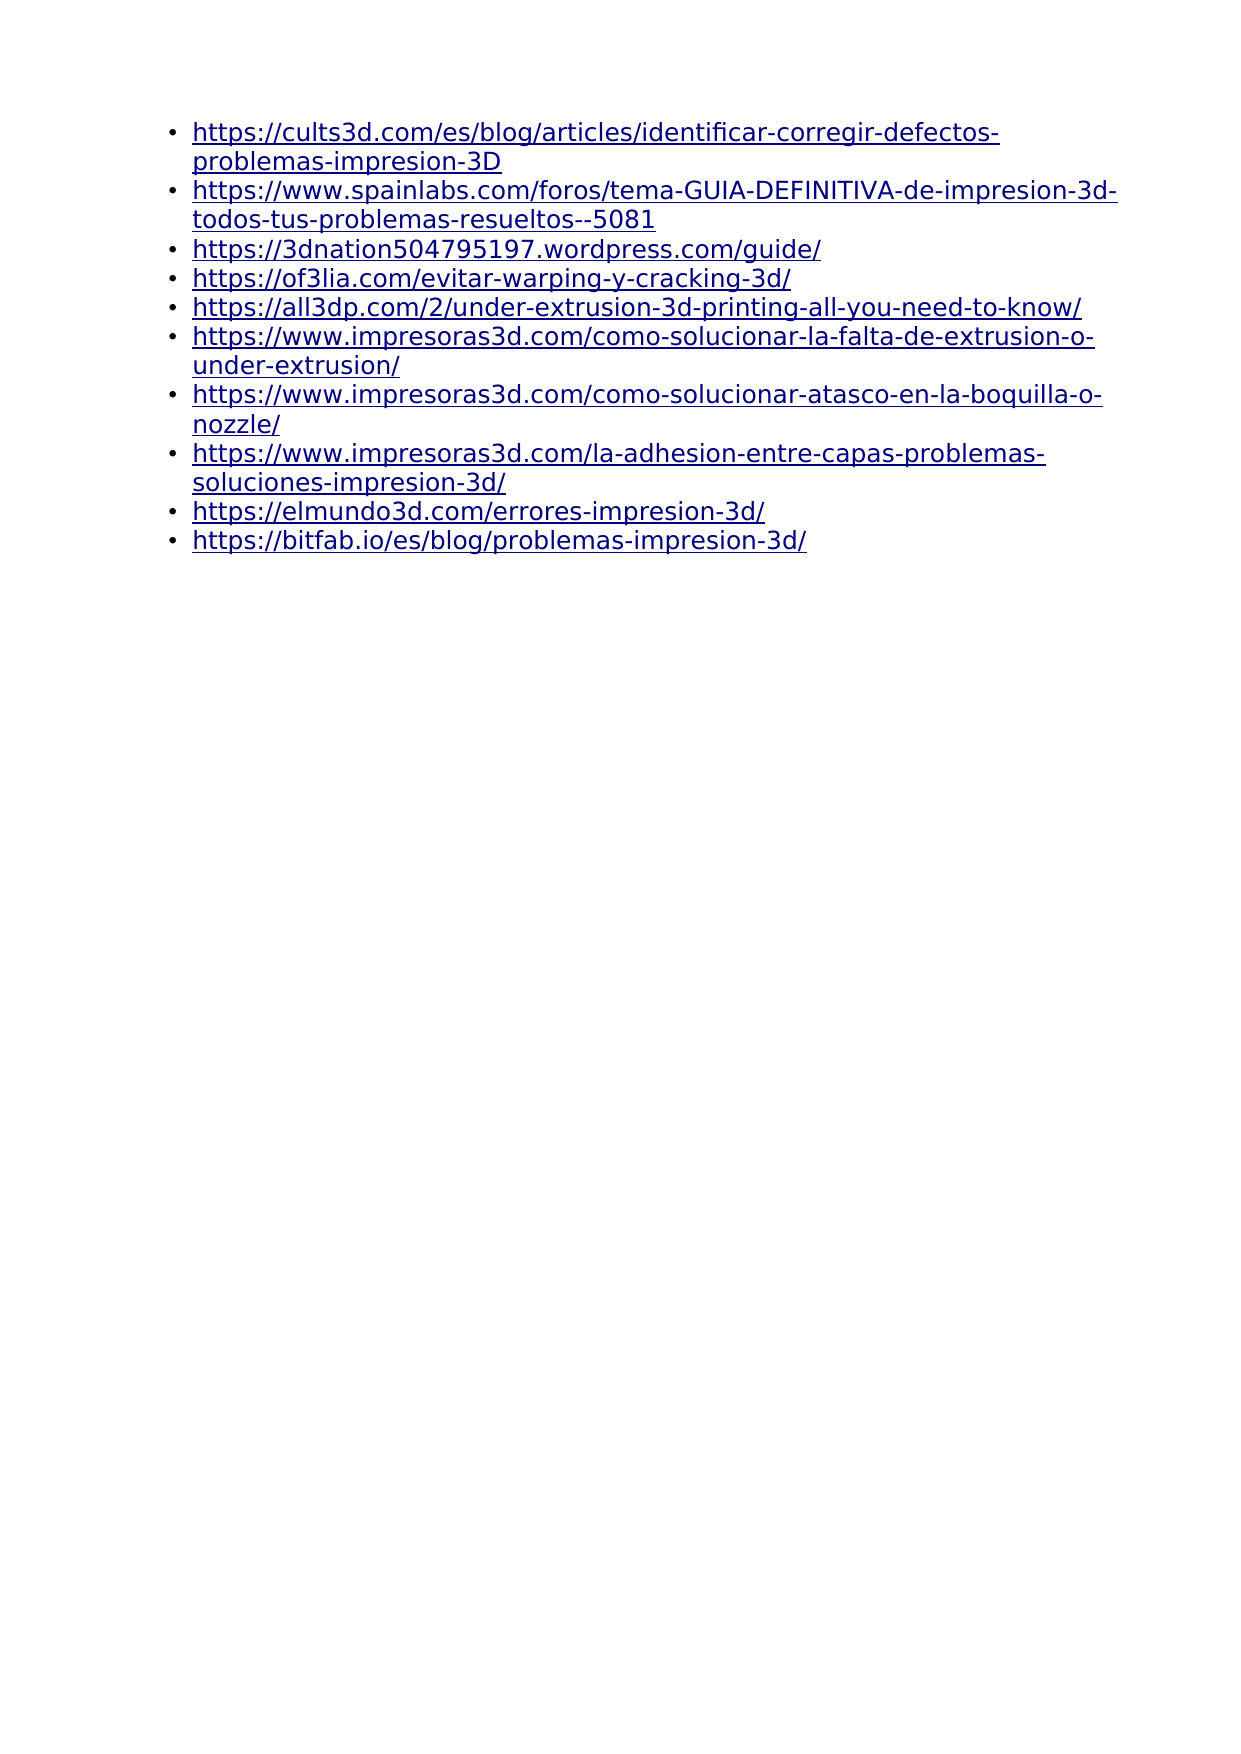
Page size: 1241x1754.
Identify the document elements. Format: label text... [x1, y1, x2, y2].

list https://www.spainlabs.com/foros/tema-GUIA-DEFINITIVA-de-impresion-3d-todos-tus-problemas-resueltos--5081 [177, 176, 1122, 235]
list https://all3dp.com/2/under-extrusion-3d-printing-all-you-need-to-know/ [177, 293, 1122, 322]
list https://www.impresoras3d.com/la-adhesion-entre-capas-problemas-soluciones-impresion-3d/ [177, 439, 1122, 497]
list https://of3lia.com/evitar-warping-y-cracking-3d/ [177, 264, 1122, 293]
list https://elmundo3d.com/errores-impresion-3d/ [177, 497, 1122, 526]
list https://www.impresoras3d.com/como-solucionar-atasco-en-la-boquilla-o-nozzle/ [177, 381, 1122, 439]
list https://cults3d.com/es/blog/articles/identificar-corregir-defectos-problemas-impresion-3D [177, 118, 1122, 176]
list https://www.impresoras3d.com/como-solucionar-la-falta-de-extrusion-o-under-extrusion/ [177, 322, 1122, 381]
list https://3dnation504795197.wordpress.com/guide/ [177, 235, 1122, 264]
list https://bitfab.io/es/blog/problemas-impresion-3d/ [177, 526, 1122, 556]
